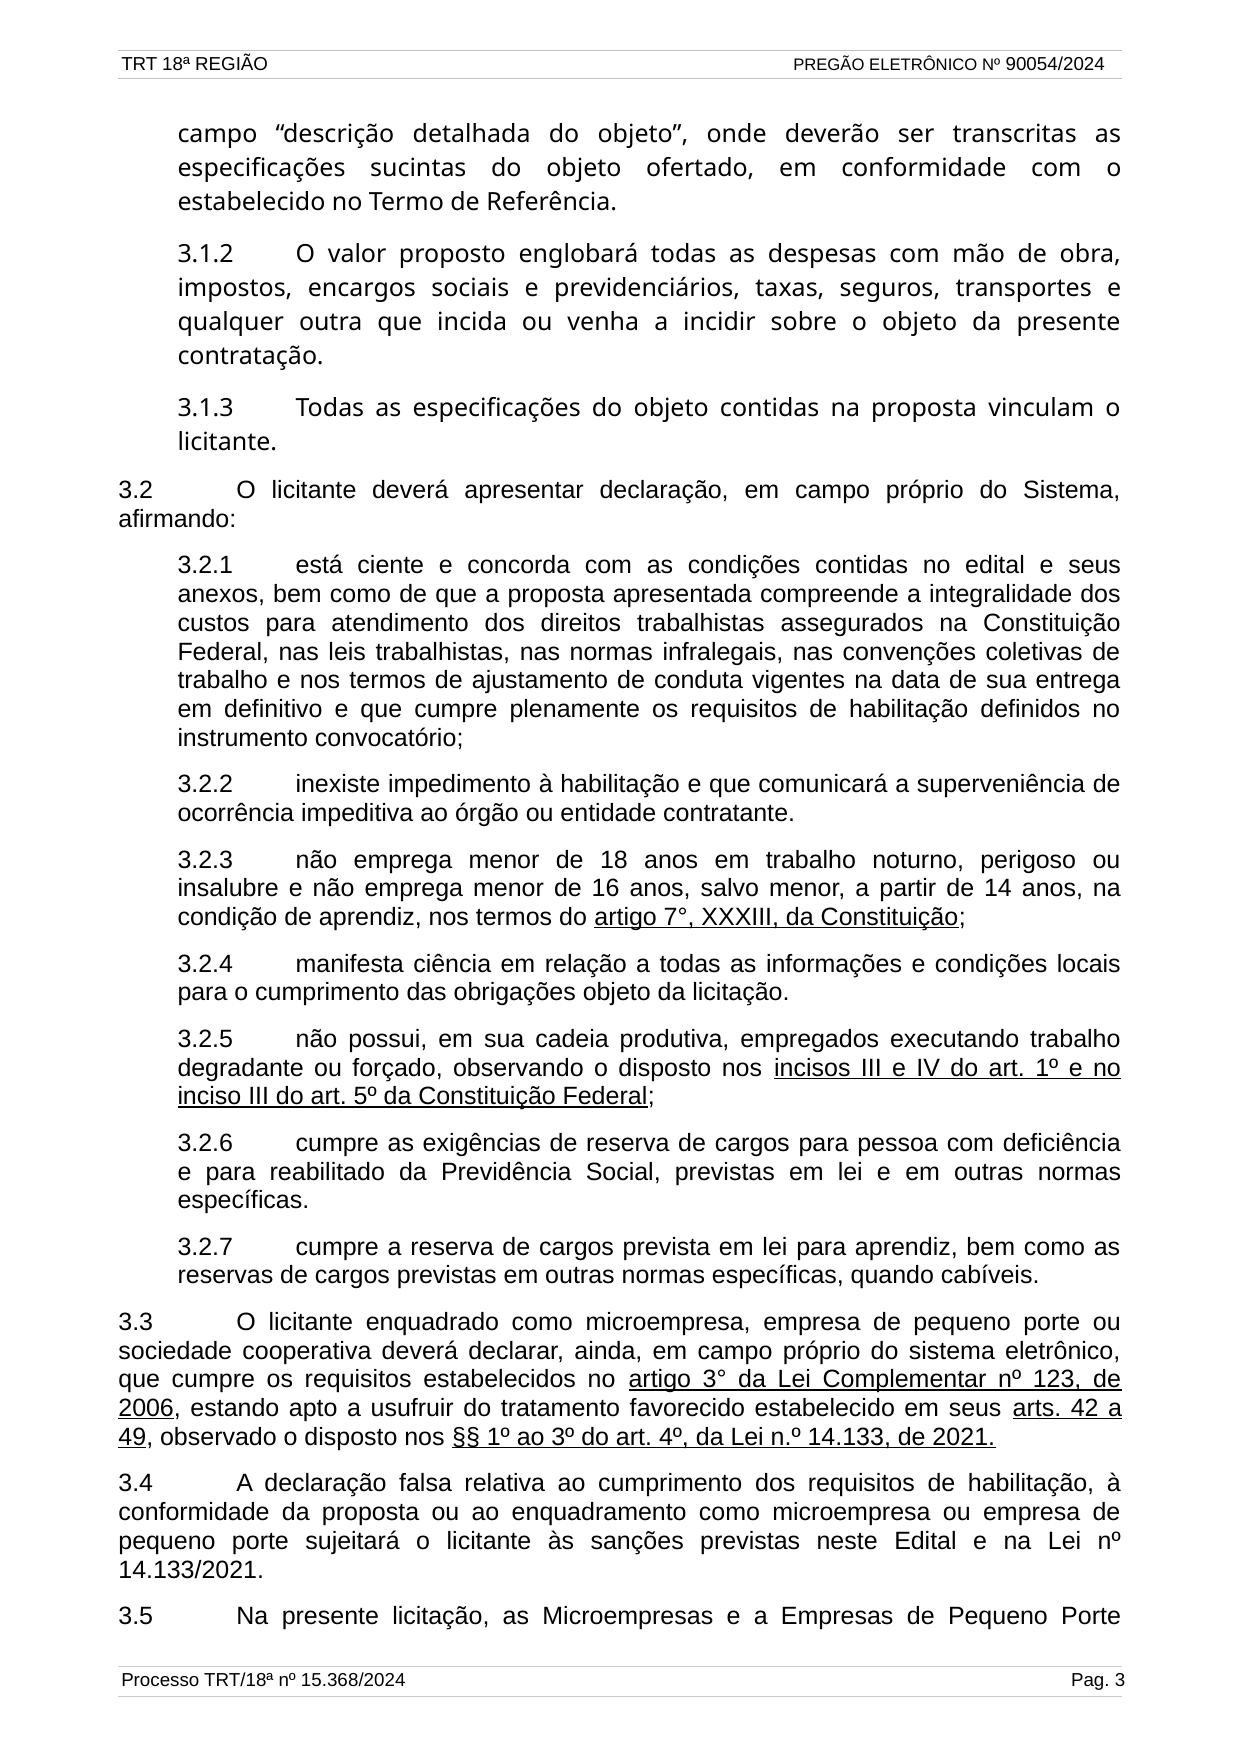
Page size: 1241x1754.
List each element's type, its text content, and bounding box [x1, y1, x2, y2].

text 3.2.4 manifesta ciência em relação a todas as informações e condições locais para o cumprimento das obrigações objeto da licitação. [177, 949, 1122, 1006]
text 3.2.3 não emprega menor de 18 anos em trabalho noturno, perigoso ou insalubre e não emprega menor de 16 anos, salvo menor, a partir de 14 anos, na condição de aprendiz, nos termos do artigo 7°, XXXIII, da Constituição; [177, 845, 1122, 931]
text 3.1.3 Todas as especificações do objeto contidas na proposta vinculam o licitante. [177, 389, 1122, 458]
text 3.2.1 está ciente e concorda com as condições contidas no edital e seus anexos, bem como de que a proposta apresentada compreende a integralidade dos custos para atendimento dos direitos trabalhistas assegurados na Constituição Federal, nas leis trabalhistas, nas normas infralegais, nas convenções coletivas de trabalho e nos termos de ajustamento de conduta vigentes na data de sua entrega em definitivo e que cumpre plenamente os requisitos de habilitação definidos no instrumento convocatório; [177, 551, 1122, 752]
text 3.4 A declaração falsa relativa ao cumprimento dos requisitos de habilitação, à conformidade da proposta ou ao enquadramento como microempresa ou empresa de pequeno porte sujeitará o licitante às sanções previstas neste Edital e na Lei nº 14.133/2021. [118, 1468, 1122, 1583]
text campo “descrição detalhada do objeto”, onde deverão ser transcritas as especificações sucintas do objeto ofertado, em conformidade com o estabelecido no Termo de Referência. [177, 116, 1122, 218]
text 3.2 O licitante deverá apresentar declaração, em campo próprio do Sistema, afirmando: [118, 475, 1122, 533]
text 3.1.2 O valor proposto englobará todas as despesas com mão de obra, impostos, encargos sociais e previdenciários, taxas, seguros, transportes e qualquer outra que incida ou venha a incidir sobre o objeto da presente contratação. [177, 236, 1122, 372]
text 3.2.5 não possui, em sua cadeia produtiva, empregados executando trabalho degradante ou forçado, observando o disposto nos incisos III e IV do art. 1º e no inciso III do art. 5º da Constituição Federal; [177, 1024, 1122, 1110]
text 3.5 Na presente licitação, as Microempresas e a Empresas de Pequeno Porte [118, 1601, 1122, 1630]
text 3.3 O licitante enquadrado como microempresa, empresa de pequeno porte ou sociedade cooperativa deverá declarar, ainda, em campo próprio do sistema eletrônico, que cumpre os requisitos estabelecidos no artigo 3° da Lei Complementar nº 123, de 2006, estando apto a usufruir do tratamento favorecido estabelecido em seus arts. 42 a 49, observado o disposto nos §§ 1º ao 3º do art. 4º, da Lei n.º 14.133, de 2021. [118, 1307, 1122, 1451]
text 3.2.6 cumpre as exigências de reserva de cargos para pessoa com deficiência e para reabilitado da Previdência Social, previstas em lei e em outras normas específicas. [177, 1128, 1122, 1214]
text 3.2.2 inexiste impedimento à habilitação e que comunicará a superveniência de ocorrência impeditiva ao órgão ou entidade contratante. [177, 769, 1122, 827]
text 3.2.7 cumpre a reserva de cargos prevista em lei para aprendiz, bem como as reservas de cargos previstas em outras normas específicas, quando cabíveis. [177, 1232, 1122, 1289]
